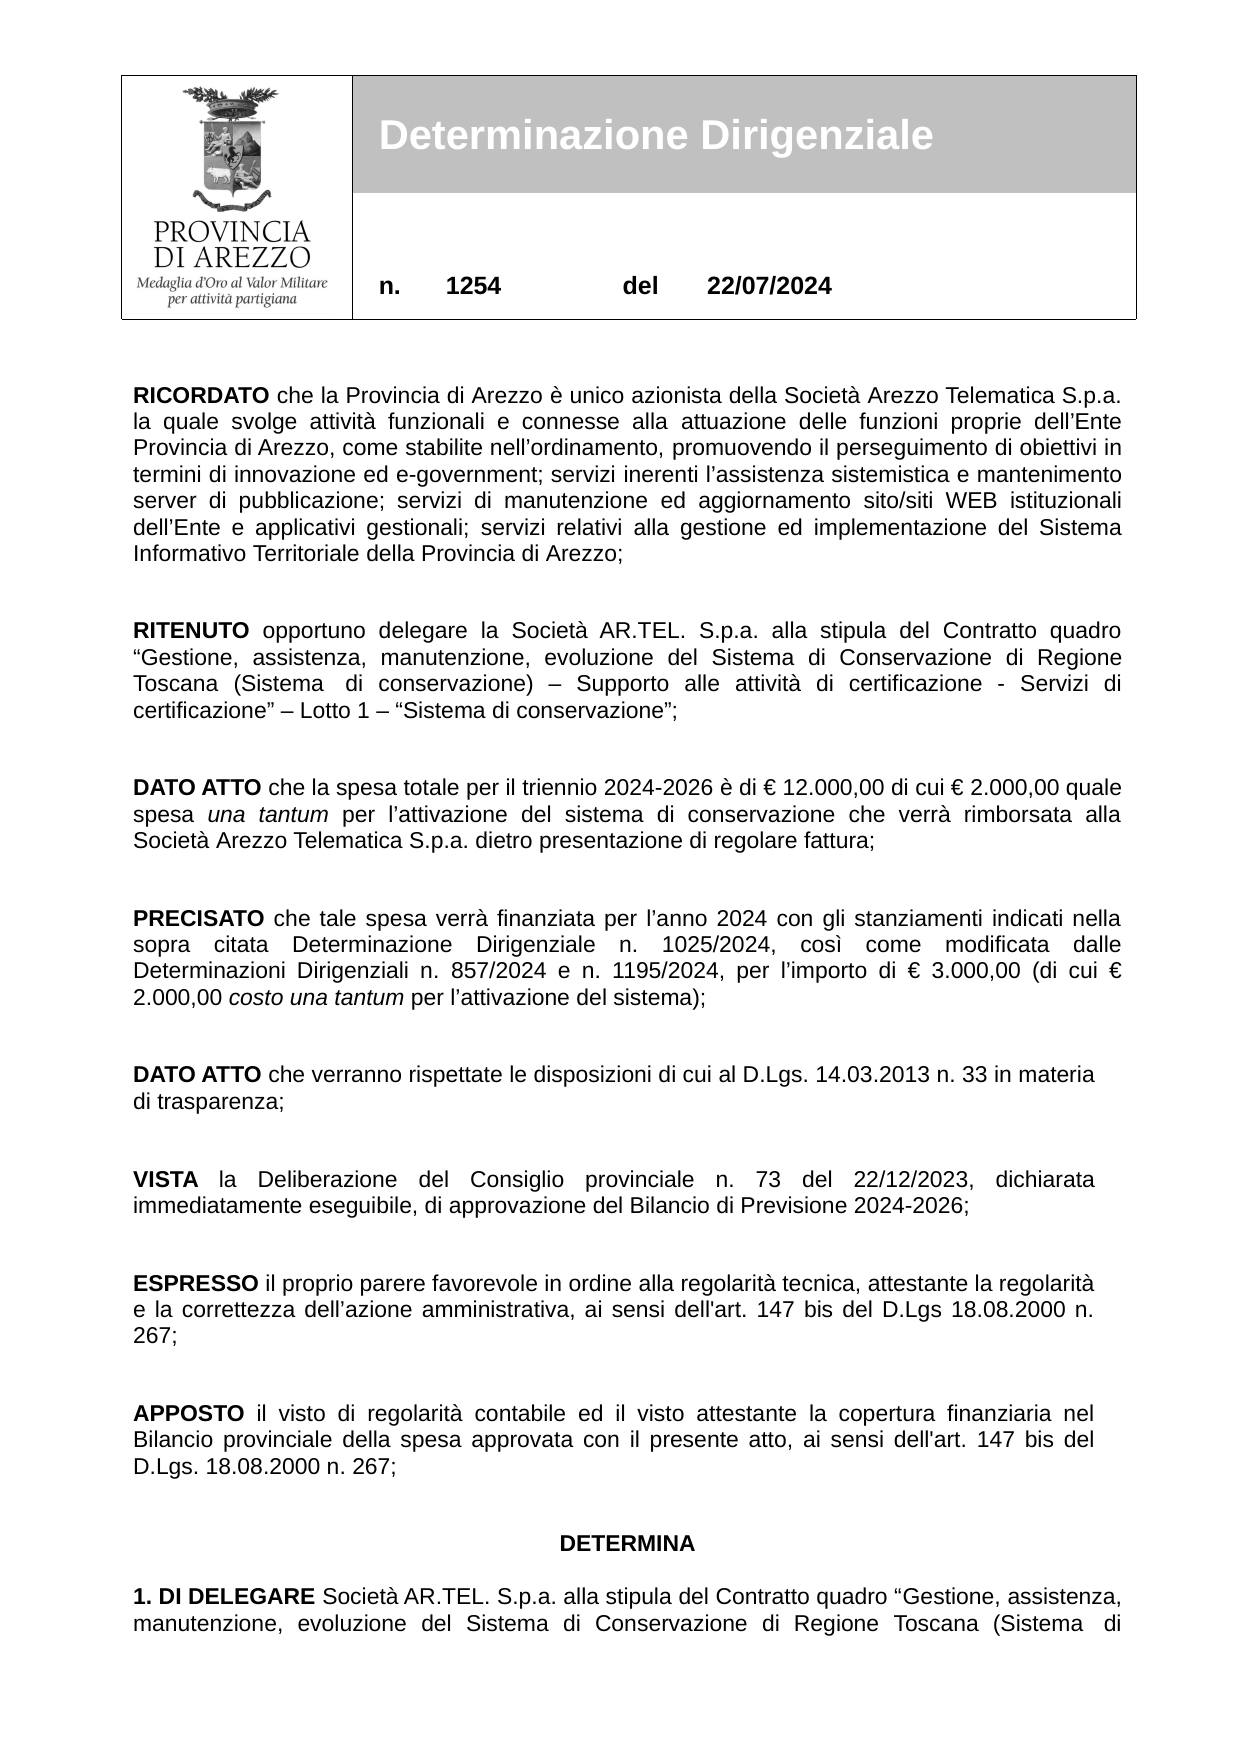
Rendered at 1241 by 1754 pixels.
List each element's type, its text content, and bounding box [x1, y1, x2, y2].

text VISTA la Deliberazione del Consiglio provinciale n. 73 del 22/12/2023, dichiarata immediatamente eseguibile, di approvazione del Bilancio di Previsione 2024-2026; [133, 1166, 1096, 1218]
subtitle DETERMINA [133, 1530, 1122, 1557]
text PRECISATO che tale spesa verrà finanziata per l’anno 2024 con gli stanziamenti indicati nella sopra citata Determinazione Dirigenziale n. 1025/2024, così come modificata dalle Determinazioni Dirigenziali n. 857/2024 e n. 1195/2024, per l’importo di € 3.000,00 (di cui € 2.000,00 costo una tantum per l’attivazione del sistema); [133, 905, 1122, 1010]
text APPOSTO il visto di regolarità contabile ed il visto attestante la copertura finanziaria nel Bilancio provinciale della spesa approvata con il presente atto, ai sensi dell'art. 147 bis del D.Lgs. 18.08.2000 n. 267; [133, 1400, 1096, 1479]
text ESPRESSO il proprio parere favorevole in ordine alla regolarità tecnica, attestante la regolarità e la correttezza dell’azione amministrativa, ai sensi dell'art. 147 bis del D.Lgs 18.08.2000 n. 267; [133, 1269, 1096, 1349]
text RICORDATO che la Provincia di Arezzo è unico azionista della Società Arezzo Telematica S.p.a. la quale svolge attività funzionali e connesse alla attuazione delle funzioni proprie dell’Ente Provincia di Arezzo, come stabilite nell’ordinamento, promuovendo il perseguimento di obiettivi in termini di innovazione ed e-government; servizi inerenti l’assistenza sistemistica e mantenimento server di pubblicazione; servizi di manutenzione ed aggiornamento sito/siti WEB istituzionali dell’Ente e applicativi gestionali; servizi relativi alla gestione ed implementazione del Sistema Informativo Territoriale della Provincia di Arezzo; [133, 382, 1122, 566]
text RITENUTO opportuno delegare la Società AR.TEL. S.p.a. alla stipula del Contratto quadro “Gestione, assistenza, manutenzione, evoluzione del Sistema di Conservazione di Regione Toscana (Sistema di conservazione) – Supporto alle attività di certificazione - Servizi di certificazione” – Lotto 1 – “Sistema di conservazione”; [133, 617, 1122, 723]
text DATO ATTO che verranno rispettate le disposizioni di cui al D.Lgs. 14.03.2013 n. 33 in materia di trasparenza; [133, 1061, 1096, 1114]
text DATO ATTO che la spesa totale per il triennio 2024-2026 è di € 12.000,00 di cui € 2.000,00 quale spesa una tantum per l’attivazione del sistema di conservazione che verrà rimborsata alla Società Arezzo Telematica S.p.a. dietro presentazione di regolare fattura; [133, 774, 1122, 853]
text 1. DI DELEGARE Società AR.TEL. S.p.a. alla stipula del Contratto quadro “Gestione, assistenza, manutenzione, evoluzione del Sistema di Conservazione di Regione Toscana (Sistema di [133, 1583, 1122, 1636]
picture [130, 79, 334, 314]
